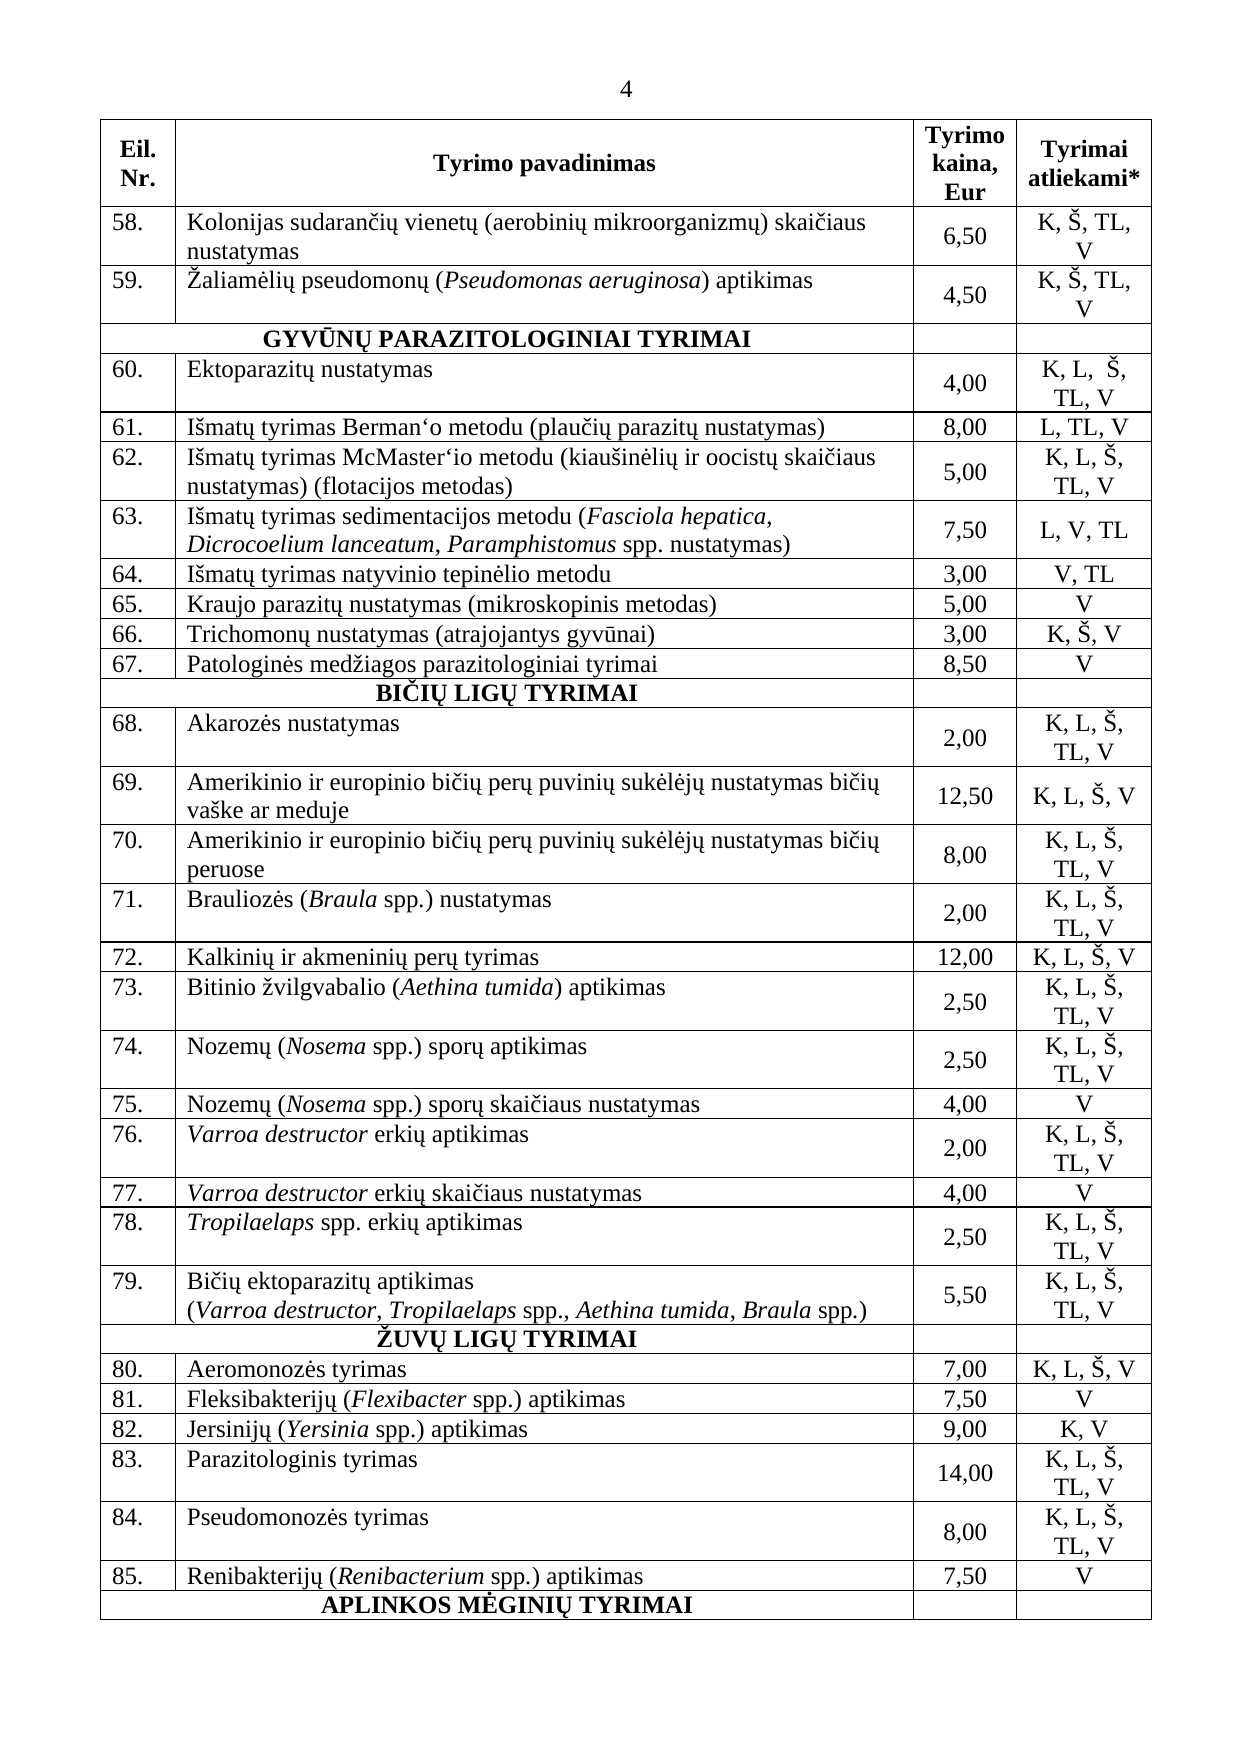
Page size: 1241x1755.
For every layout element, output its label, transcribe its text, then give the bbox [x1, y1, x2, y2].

table_header Eil. Nr. [101, 120, 175, 206]
table_cell [914, 679, 1016, 707]
table_cell 81. [101, 1384, 175, 1413]
table_cell K, L, Š, TL, V [1017, 1266, 1151, 1323]
table_cell 8,00 [914, 1502, 1016, 1560]
table_cell V [1017, 1178, 1151, 1206]
table_cell 7,50 [914, 1561, 1016, 1589]
table_cell Trichomonų nustatymas (atrajojantys gyvūnai) [176, 619, 913, 648]
table_cell K, L, Š, TL, V [1017, 1502, 1151, 1560]
table_cell 64. [101, 559, 175, 588]
table_cell Nozemų (Nosema spp.) sporų skaičiaus nustatymas [176, 1089, 913, 1118]
table_cell 75. [101, 1089, 175, 1118]
table_cell [914, 1591, 1016, 1619]
table_cell 2,50 [914, 1208, 1016, 1265]
table_cell 14,00 [914, 1444, 1016, 1501]
table_cell 78. [101, 1208, 175, 1265]
table_cell BIČIŲ LIGŲ TYRIMAI [101, 679, 913, 707]
table_cell 5,50 [914, 1266, 1016, 1323]
table_cell 85. [101, 1561, 175, 1589]
table_cell [914, 1325, 1016, 1353]
table_cell K, Š, TL, V [1017, 207, 1151, 264]
table_cell 71. [101, 884, 175, 941]
table_cell 7,50 [914, 1384, 1016, 1413]
table_header Tyrimo pavadinimas [176, 120, 913, 206]
table_cell K, L, Š, TL, V [1017, 972, 1151, 1030]
table_cell 77. [101, 1178, 175, 1206]
table_cell K, L, Š, TL, V [1017, 354, 1151, 411]
table_cell K, L, Š, TL, V [1017, 884, 1151, 941]
table_cell Kolonijas sudarančių vienetų (aerobinių mikroorganizmų) skaičiaus nustatymas [176, 207, 913, 264]
table_cell GYVŪNŲ PARAZITOLOGINIAI TYRIMAI [101, 324, 913, 353]
table_cell Ektoparazitų nustatymas [176, 354, 913, 411]
table_cell [1017, 1325, 1151, 1353]
table_cell Išmatų tyrimas natyvinio tepinėlio metodu [176, 559, 913, 588]
table_cell K, L, Š, TL, V [1017, 1119, 1151, 1177]
table_cell 60. [101, 354, 175, 411]
table_cell 84. [101, 1502, 175, 1560]
table_cell 80. [101, 1354, 175, 1383]
table_cell 4,00 [914, 1089, 1016, 1118]
table_cell 66. [101, 619, 175, 648]
table_cell 5,00 [914, 589, 1016, 618]
table_cell Išmatų tyrimas McMaster‘io metodu (kiaušinėlių ir oocistų skaičiaus nustatymas) (flotacijos metodas) [176, 442, 913, 500]
table_cell V, TL [1017, 559, 1151, 588]
table_cell V [1017, 1384, 1151, 1413]
table_cell V [1017, 1089, 1151, 1118]
table_cell 2,00 [914, 708, 1016, 766]
table_cell 2,50 [914, 1031, 1016, 1088]
table_cell 74. [101, 1031, 175, 1088]
table_cell 61. [101, 413, 175, 441]
table_cell 69. [101, 767, 175, 824]
table_cell APLINKOS MĖGINIŲ TYRIMAI [101, 1591, 913, 1619]
table_cell 8,00 [914, 413, 1016, 441]
table_cell 79. [101, 1266, 175, 1323]
table_cell 82. [101, 1414, 175, 1443]
table_cell 3,00 [914, 619, 1016, 648]
table_cell K, L, Š, V [1017, 1354, 1151, 1383]
table_cell 2,50 [914, 972, 1016, 1030]
table_cell Nozemų (Nosema spp.) sporų aptikimas [176, 1031, 913, 1088]
table_cell 12,50 [914, 767, 1016, 824]
table_cell L, V, TL [1017, 501, 1151, 558]
table_cell Patologinės medžiagos parazitologiniai tyrimai [176, 649, 913, 677]
table_cell Jersinijų (Yersinia spp.) aptikimas [176, 1414, 913, 1443]
table_cell Brauliozės (Braula spp.) nustatymas [176, 884, 913, 941]
table_cell 7,50 [914, 501, 1016, 558]
table_cell K, Š, TL, V [1017, 266, 1151, 323]
table_cell 2,00 [914, 1119, 1016, 1177]
table_cell K, L, Š, TL, V [1017, 1444, 1151, 1501]
table_cell 8,50 [914, 649, 1016, 677]
table_cell 62. [101, 442, 175, 500]
table_cell 4,00 [914, 354, 1016, 411]
table_cell Žaliamėlių pseudomonų (Pseudomonas aeruginosa) aptikimas [176, 266, 913, 323]
table_cell 63. [101, 501, 175, 558]
table_cell Renibakterijų (Renibacterium spp.) aptikimas [176, 1561, 913, 1589]
table_cell 4,00 [914, 1178, 1016, 1206]
table_cell Aeromonozės tyrimas [176, 1354, 913, 1383]
table_cell K, Š, V [1017, 619, 1151, 648]
table_cell 59. [101, 266, 175, 323]
table_cell V [1017, 1561, 1151, 1589]
table_cell 76. [101, 1119, 175, 1177]
table_cell Amerikinio ir europinio bičių perų puvinių sukėlėjų nustatymas bičių peruose [176, 825, 913, 883]
table_cell Kraujo parazitų nustatymas (mikroskopinis metodas) [176, 589, 913, 618]
table_cell 67. [101, 649, 175, 677]
table_cell 7,00 [914, 1354, 1016, 1383]
table_cell 6,50 [914, 207, 1016, 264]
table_cell 5,00 [914, 442, 1016, 500]
table_cell Pseudomonozės tyrimas [176, 1502, 913, 1560]
table_cell [1017, 1591, 1151, 1619]
table_cell K, L, Š, V [1017, 767, 1151, 824]
table_cell 68. [101, 708, 175, 766]
table_header Tyrimo kaina, Eur [914, 120, 1016, 206]
table_cell V [1017, 649, 1151, 677]
table_cell V [1017, 589, 1151, 618]
table_cell K, L, Š, TL, V [1017, 708, 1151, 766]
table_cell 70. [101, 825, 175, 883]
table_cell 2,00 [914, 884, 1016, 941]
table_cell Išmatų tyrimas Berman‘o metodu (plaučių parazitų nustatymas) [176, 413, 913, 441]
table_cell 72. [101, 943, 175, 971]
table_cell [1017, 679, 1151, 707]
table_cell K, V [1017, 1414, 1151, 1443]
table_cell 83. [101, 1444, 175, 1501]
table_cell Bitinio žvilgvabalio (Aethina tumida) aptikimas [176, 972, 913, 1030]
table_cell K, L, Š, V [1017, 943, 1151, 971]
table_header Tyrimai atliekami* [1017, 120, 1151, 206]
table_cell Išmatų tyrimas sedimentacijos metodu (Fasciola hepatica, Dicrocoelium lanceatum, Paramphistomus spp. nustatymas) [176, 501, 913, 558]
table_cell 3,00 [914, 559, 1016, 588]
table_cell 12,00 [914, 943, 1016, 971]
table_cell K, L, Š, TL, V [1017, 825, 1151, 883]
table_cell K, L, Š, TL, V [1017, 442, 1151, 500]
table_cell 65. [101, 589, 175, 618]
table_cell Parazitologinis tyrimas [176, 1444, 913, 1501]
table_cell 8,00 [914, 825, 1016, 883]
table_cell Varroa destructor erkių aptikimas [176, 1119, 913, 1177]
table_cell Bičių ektoparazitų aptikimas (Varroa destructor, Tropilaelaps spp., Aethina tumida, Braula spp.) [176, 1266, 913, 1323]
table_cell Amerikinio ir europinio bičių perų puvinių sukėlėjų nustatymas bičių vaške ar meduje [176, 767, 913, 824]
table_cell ŽUVŲ LIGŲ TYRIMAI [101, 1325, 913, 1353]
table_cell L, TL, V [1017, 413, 1151, 441]
table_cell [914, 324, 1016, 353]
table_cell Varroa destructor erkių skaičiaus nustatymas [176, 1178, 913, 1206]
table_cell 4,50 [914, 266, 1016, 323]
table_cell Akarozės nustatymas [176, 708, 913, 766]
table_cell K, L, Š, TL, V [1017, 1208, 1151, 1265]
table_cell [1017, 324, 1151, 353]
table_cell K, L, Š, TL, V [1017, 1031, 1151, 1088]
table_cell 73. [101, 972, 175, 1030]
table_cell 9,00 [914, 1414, 1016, 1443]
table_cell 58. [101, 207, 175, 264]
table_cell Fleksibakterijų (Flexibacter spp.) aptikimas [176, 1384, 913, 1413]
table_cell Tropilaelaps spp. erkių aptikimas [176, 1208, 913, 1265]
table_cell Kalkinių ir akmeninių perų tyrimas [176, 943, 913, 971]
